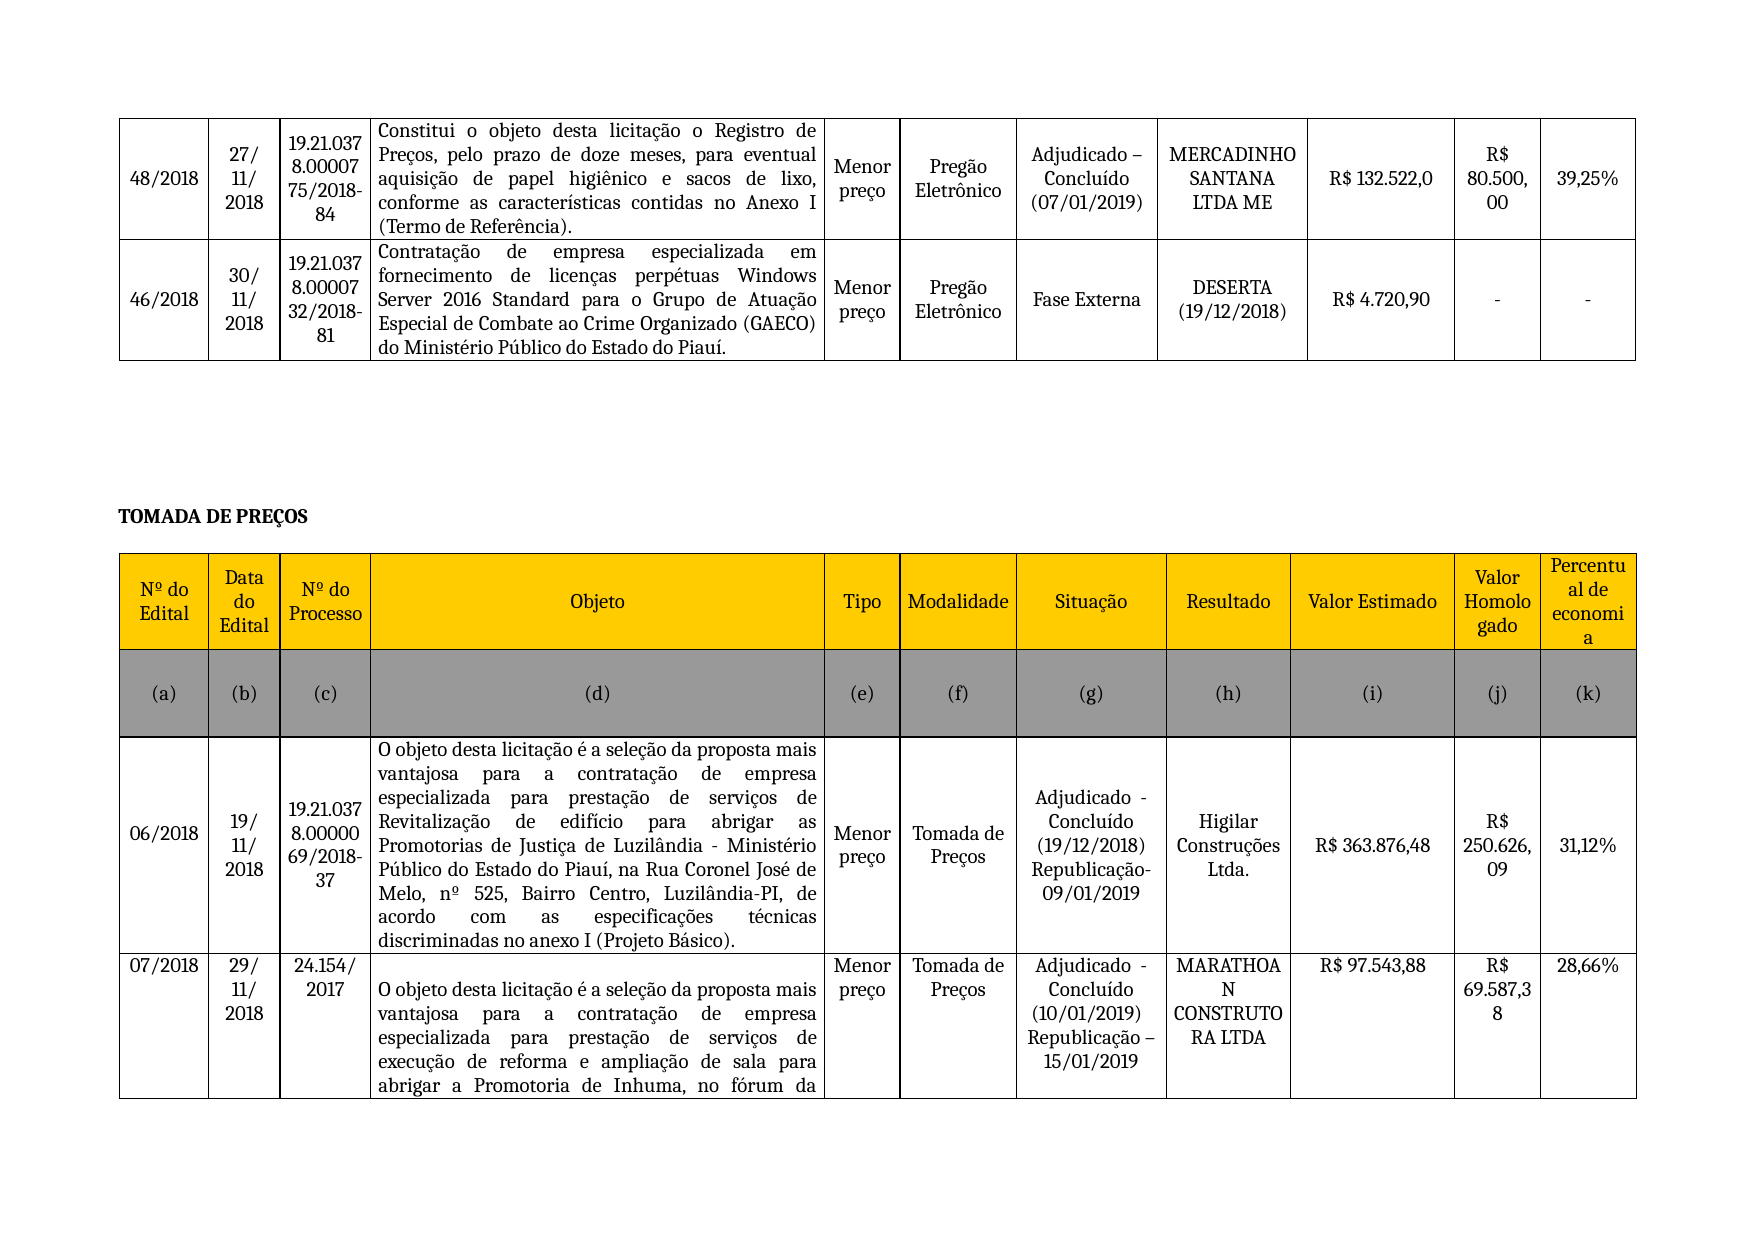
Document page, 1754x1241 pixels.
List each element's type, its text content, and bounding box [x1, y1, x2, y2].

table_cell 19/ 11/ 2018 [209, 738, 279, 953]
table_header Valor Estimado [1291, 554, 1454, 649]
table_cell Pregão Eletrônico [901, 240, 1016, 360]
table_cell 48/2018 [120, 119, 208, 239]
table_cell (c) [281, 650, 370, 736]
table_header Nº do Edital [120, 554, 208, 649]
table_cell 19.21.0378.0000775/2018-84 [281, 119, 370, 239]
table_cell Higilar Construções Ltda. [1167, 738, 1290, 953]
table_cell Pregão Eletrônico [901, 119, 1016, 239]
table_cell 39,25% [1541, 119, 1635, 239]
table_cell MARATHOAN CONSTRUTORA LTDA [1167, 954, 1290, 1098]
table_header Data do Edital [209, 554, 279, 649]
table_cell R$ 69.587,38 [1455, 954, 1540, 1098]
table_cell R$ 97.543,88 [1291, 954, 1454, 1098]
table_cell 28,66% [1541, 954, 1636, 1098]
table_cell Menor preço [825, 119, 899, 239]
table_cell 29/ 11/ 2018 [209, 954, 279, 1098]
table_cell DESERTA (19/12/2018) [1158, 240, 1307, 360]
table_cell Constitui o objeto desta licitação o Registro de Preços, pelo prazo de doze meses, para eventual aquisição de papel higiênico e sacos de lixo, conforme as características contidas no Anexo I (Termo de Referência). [371, 119, 824, 239]
table_cell R$ 250.626,09 [1455, 738, 1540, 953]
table_cell R$ 363.876,48 [1291, 738, 1454, 953]
table_cell - [1455, 240, 1540, 360]
table_header Tipo [825, 554, 899, 649]
table_cell Adjudicado – Concluído (07/01/2019) [1017, 119, 1157, 239]
table_cell 27/ 11/ 2018 [209, 119, 279, 239]
table_cell 19.21.0378.0000732/2018-81 [281, 240, 370, 360]
table_cell Contratação de empresa especializada em fornecimento de licenças perpétuas Windows Server 2016 Standard para o Grupo de Atuação Especial de Combate ao Crime Organizado (GAECO) do Ministério Público do Estado do Piauí. [371, 240, 824, 360]
table_cell O objeto desta licitação é a seleção da proposta mais vantajosa para a contratação de empresa especializada para prestação de serviços de execução de reforma e ampliação de sala para abrigar a Promotoria de Inhuma, no fórum da [371, 954, 824, 1098]
table_cell 46/2018 [120, 240, 208, 360]
table_cell (g) [1017, 650, 1166, 736]
table_cell O objeto desta licitação é a seleção da proposta mais vantajosa para a contratação de empresa especializada para prestação de serviços de Revitalização de edifício para abrigar as Promotorias de Justiça de Luzilândia - Ministério Público do Estado do Piauí, na Rua Coronel José de Melo, nº 525, Bairro Centro, Luzilândia-PI, de acordo com as especificações técnicas discriminadas no anexo I (Projeto Básico). [371, 738, 824, 953]
table_cell Fase Externa [1017, 240, 1157, 360]
table_header Percentual de economia [1541, 554, 1636, 649]
table_cell (j) [1455, 650, 1540, 736]
table_cell 19.21.0378.0000069/2018-37 [281, 738, 370, 953]
table_header Nº do Processo [281, 554, 370, 649]
table_cell Adjudicado - Concluído (19/12/2018) Republicação- 09/01/2019 [1017, 738, 1166, 953]
table_cell Adjudicado - Concluído (10/01/2019) Republicação – 15/01/2019 [1017, 954, 1166, 1098]
table_cell (h) [1167, 650, 1290, 736]
table_cell R$ 132.522,0 [1308, 119, 1454, 239]
table_header Situação [1017, 554, 1166, 649]
table_cell 07/2018 [120, 954, 208, 1098]
table_cell (d) [371, 650, 824, 736]
table_cell 30/ 11/ 2018 [209, 240, 279, 360]
text TOMADA DE PREÇOS [118, 504, 1636, 528]
table_cell - [1541, 240, 1635, 360]
table_cell 24.154/ 2017 [281, 954, 370, 1098]
table_cell R$ 80.500,00 [1455, 119, 1540, 239]
table_cell (e) [825, 650, 899, 736]
table_header Valor Homologado [1455, 554, 1540, 649]
table_cell (f) [901, 650, 1016, 736]
table_header Resultado [1167, 554, 1290, 649]
table_cell Menor preço [825, 954, 899, 1098]
table_cell R$ 4.720,90 [1308, 240, 1454, 360]
table_cell Menor preço [825, 738, 899, 953]
table_cell (a) [120, 650, 208, 736]
table_cell Tomada de Preços [901, 954, 1016, 1098]
table_header Objeto [371, 554, 824, 649]
table_cell (b) [209, 650, 279, 736]
table_cell Tomada de Preços [901, 738, 1016, 953]
table_cell 31,12% [1541, 738, 1636, 953]
table_cell 06/2018 [120, 738, 208, 953]
table_cell (i) [1291, 650, 1454, 736]
table_cell MERCADINHO SANTANA LTDA ME [1158, 119, 1307, 239]
table_cell (k) [1541, 650, 1636, 736]
table_header Modalidade [901, 554, 1016, 649]
table_cell Menor preço [825, 240, 899, 360]
